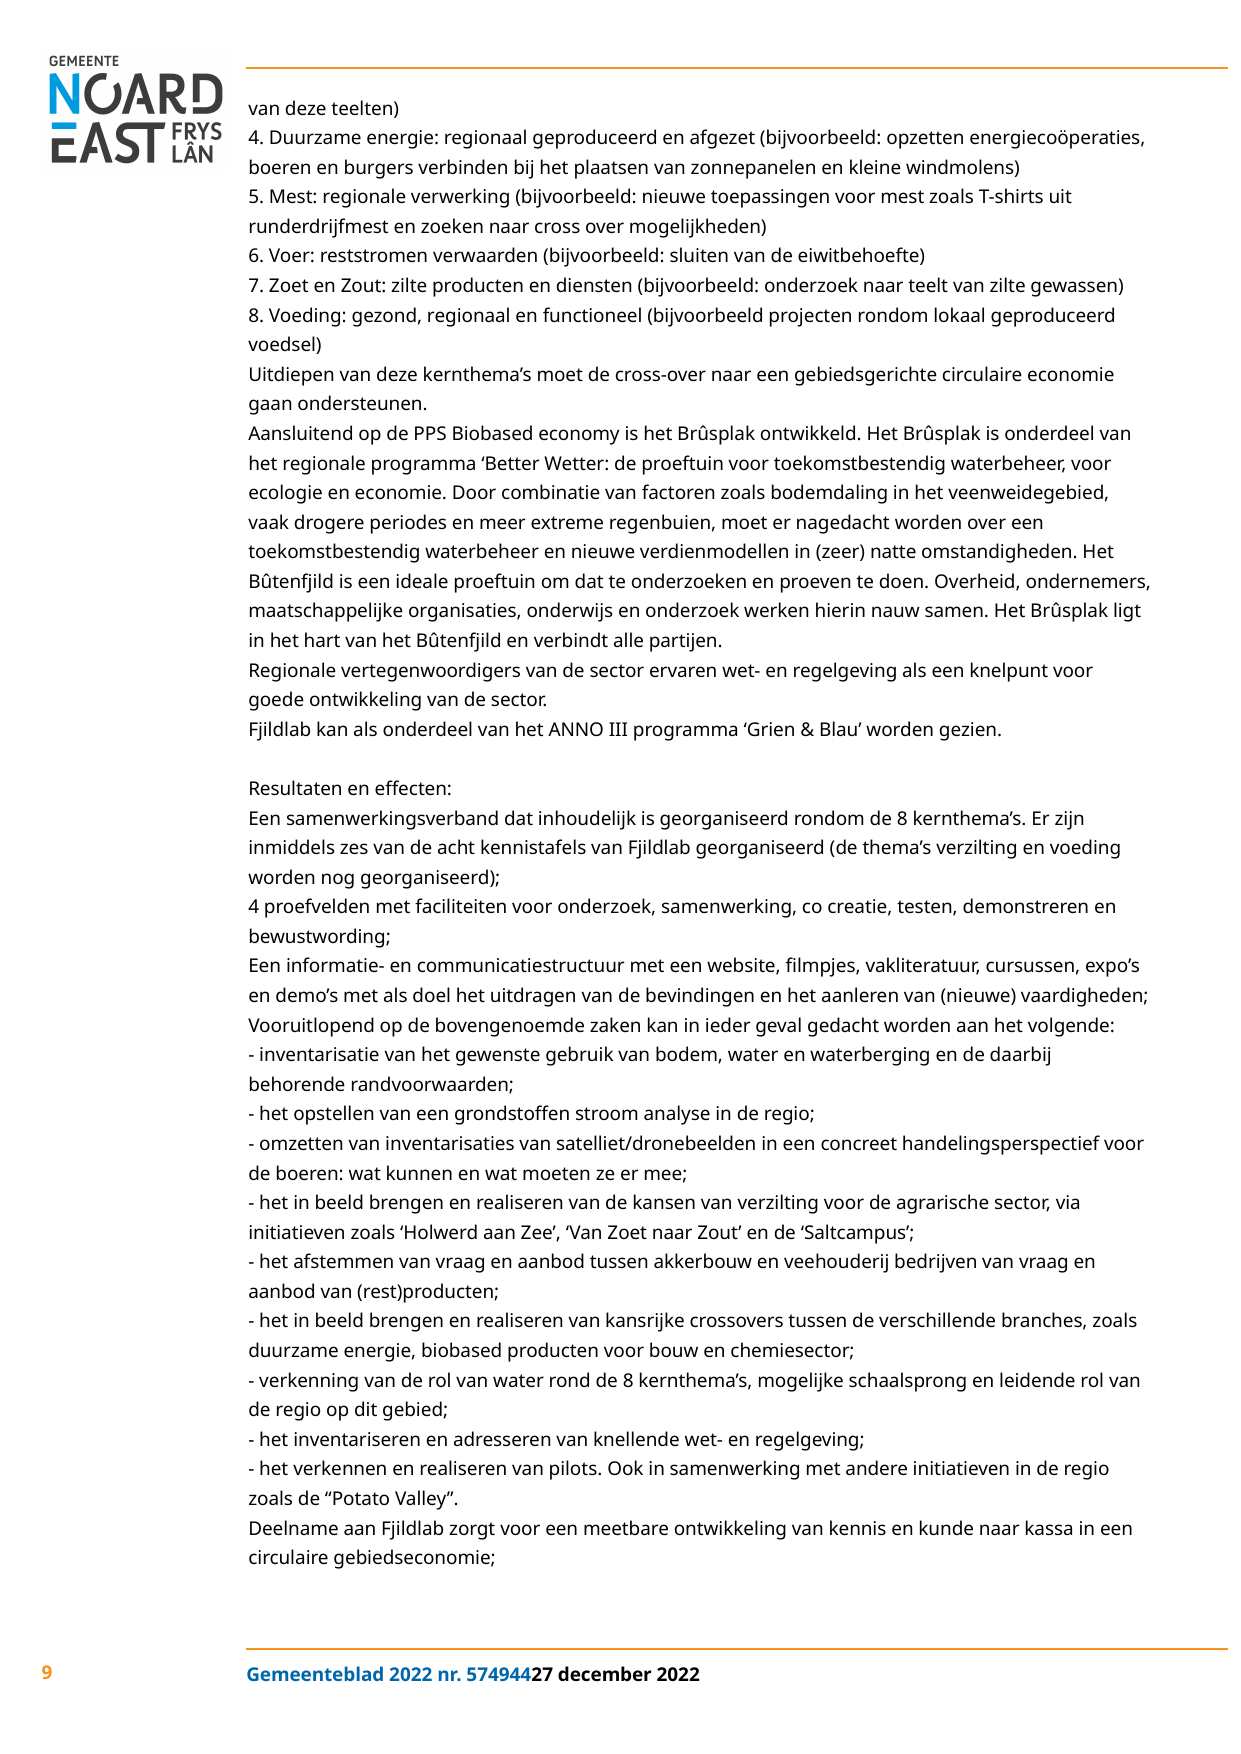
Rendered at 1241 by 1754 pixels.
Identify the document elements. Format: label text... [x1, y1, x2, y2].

text 4. Duurzame energie: regionaal geproduceerd en afgezet (bijvoorbeeld: opzetten energiecoöperaties, boeren en burgers verbinden bij het plaatsen van zonnepanelen en kleine windmolens) [248, 124, 1152, 180]
text - inventarisatie van het gewenste gebruik van bodem, water en waterberging en de daarbij behorende randvoorwaarden; [248, 1041, 1152, 1097]
text Regionale vertegenwoordigers van de sector ervaren wet- en regelgeving als een knelpunt voor goede ontwikkeling van de sector. [248, 657, 1152, 712]
text - het afstemmen van vraag en aanbod tussen akkerbouw en veehouderij bedrijven van vraag en aanbod van (rest)producten; [248, 1248, 1152, 1304]
text Fjildlab kan als onderdeel van het ANNO III programma ‘Grien & Blau’ worden gezien. [248, 716, 1152, 742]
text - het verkennen en realiseren van pilots. Ook in samenwerking met andere initiatieven in de regio zoals de “Potato Valley”. [248, 1456, 1152, 1511]
text - het opstellen van een grondstoffen stroom analyse in de regio; [248, 1101, 1152, 1126]
text - het in beeld brengen en realiseren van de kansen van verzilting voor de agrarische sector, via initiatieven zoals ‘Holwerd aan Zee’, ‘Van Zoet naar Zout’ en de ‘Saltcampus’; [248, 1189, 1152, 1245]
text - het in beeld brengen en realiseren van kansrijke crossovers tussen de verschillende branches, zoals duurzame energie, biobased producten voor bouw en chemiesector; [248, 1308, 1152, 1363]
text Uitdiepen van deze kernthema’s moet de cross-over naar een gebiedsgerichte circulaire economie gaan ondersteunen. [248, 361, 1152, 416]
text - verkenning van de rol van water rond de 8 kernthema’s, mogelijke schaalsprong en leidende rol van de regio op dit gebied; [248, 1367, 1152, 1422]
text Aansluitend op de PPS Biobased economy is het Brûsplak ontwikkeld. Het Brûsplak is onderdeel van het regionale programma ‘Better Wetter: de proeftuin voor toekomstbestendig waterbeheer, voor ecologie en economie. Door combinatie van factoren zoals bodemdaling in het veenweidegebied, vaak drogere periodes en meer extreme regenbuien, moet er nagedacht worden over een toekomstbestendig waterbeheer en nieuwe verdienmodellen in (zeer) natte omstandigheden. Het Bûtenfjild is een ideale proeftuin om dat te onderzoeken en proeven te doen. Overheid, ondernemers, maatschappelijke organisaties, onderwijs en onderzoek werken hierin nauw samen. Het Brûsplak ligt in het hart van het Bûtenfjild en verbindt alle partijen. [248, 420, 1152, 653]
text 7. Zoet en Zout: zilte producten en diensten (bijvoorbeeld: onderzoek naar teelt van zilte gewassen) [248, 272, 1152, 298]
text - het inventariseren en adresseren van knellende wet- en regelgeving; [248, 1426, 1152, 1452]
text Een informatie- en communicatiestructuur met een website, filmpjes, vakliteratuur, cursussen, expo’s en demo’s met als doel het uitdragen van de bevindingen en het aanleren van (nieuwe) vaardigheden; [248, 953, 1152, 1008]
text van deze teelten) [248, 95, 1152, 121]
text Een samenwerkingsverband dat inhoudelijk is georganiseerd rondom de 8 kernthema’s. Er zijn inmiddels zes van de acht kennistafels van Fjildlab georganiseerd (de thema’s verzilting en voeding worden nog georganiseerd); [248, 805, 1152, 890]
text Vooruitlopend op de bovengenoemde zaken kan in ieder geval gedacht worden aan het volgende: [248, 1012, 1152, 1038]
text Resultaten en effecten: [248, 775, 1152, 801]
picture [41, 47, 231, 172]
text 4 proefvelden met faciliteiten voor onderzoek, samenwerking, co creatie, testen, demonstreren en bewustwording; [248, 893, 1152, 949]
text - omzetten van inventarisaties van satelliet/dronebeelden in een concreet handelingsperspectief voor de boeren: wat kunnen en wat moeten ze er mee; [248, 1130, 1152, 1186]
text Deelname aan Fjildlab zorgt voor een meetbare ontwikkeling van kennis en kunde naar kassa in een circulaire gebiedseconomie; [248, 1515, 1152, 1570]
text 6. Voer: reststromen verwaarden (bijvoorbeeld: sluiten van de eiwitbehoefte) [248, 243, 1152, 268]
text 5. Mest: regionale verwerking (bijvoorbeeld: nieuwe toepassingen voor mest zoals T-shirts uit runderdrijfmest en zoeken naar cross over mogelijkheden) [248, 183, 1152, 239]
text 8. Voeding: gezond, regionaal en functioneel (bijvoorbeeld projecten rondom lokaal geproduceerd voedsel) [248, 302, 1152, 357]
